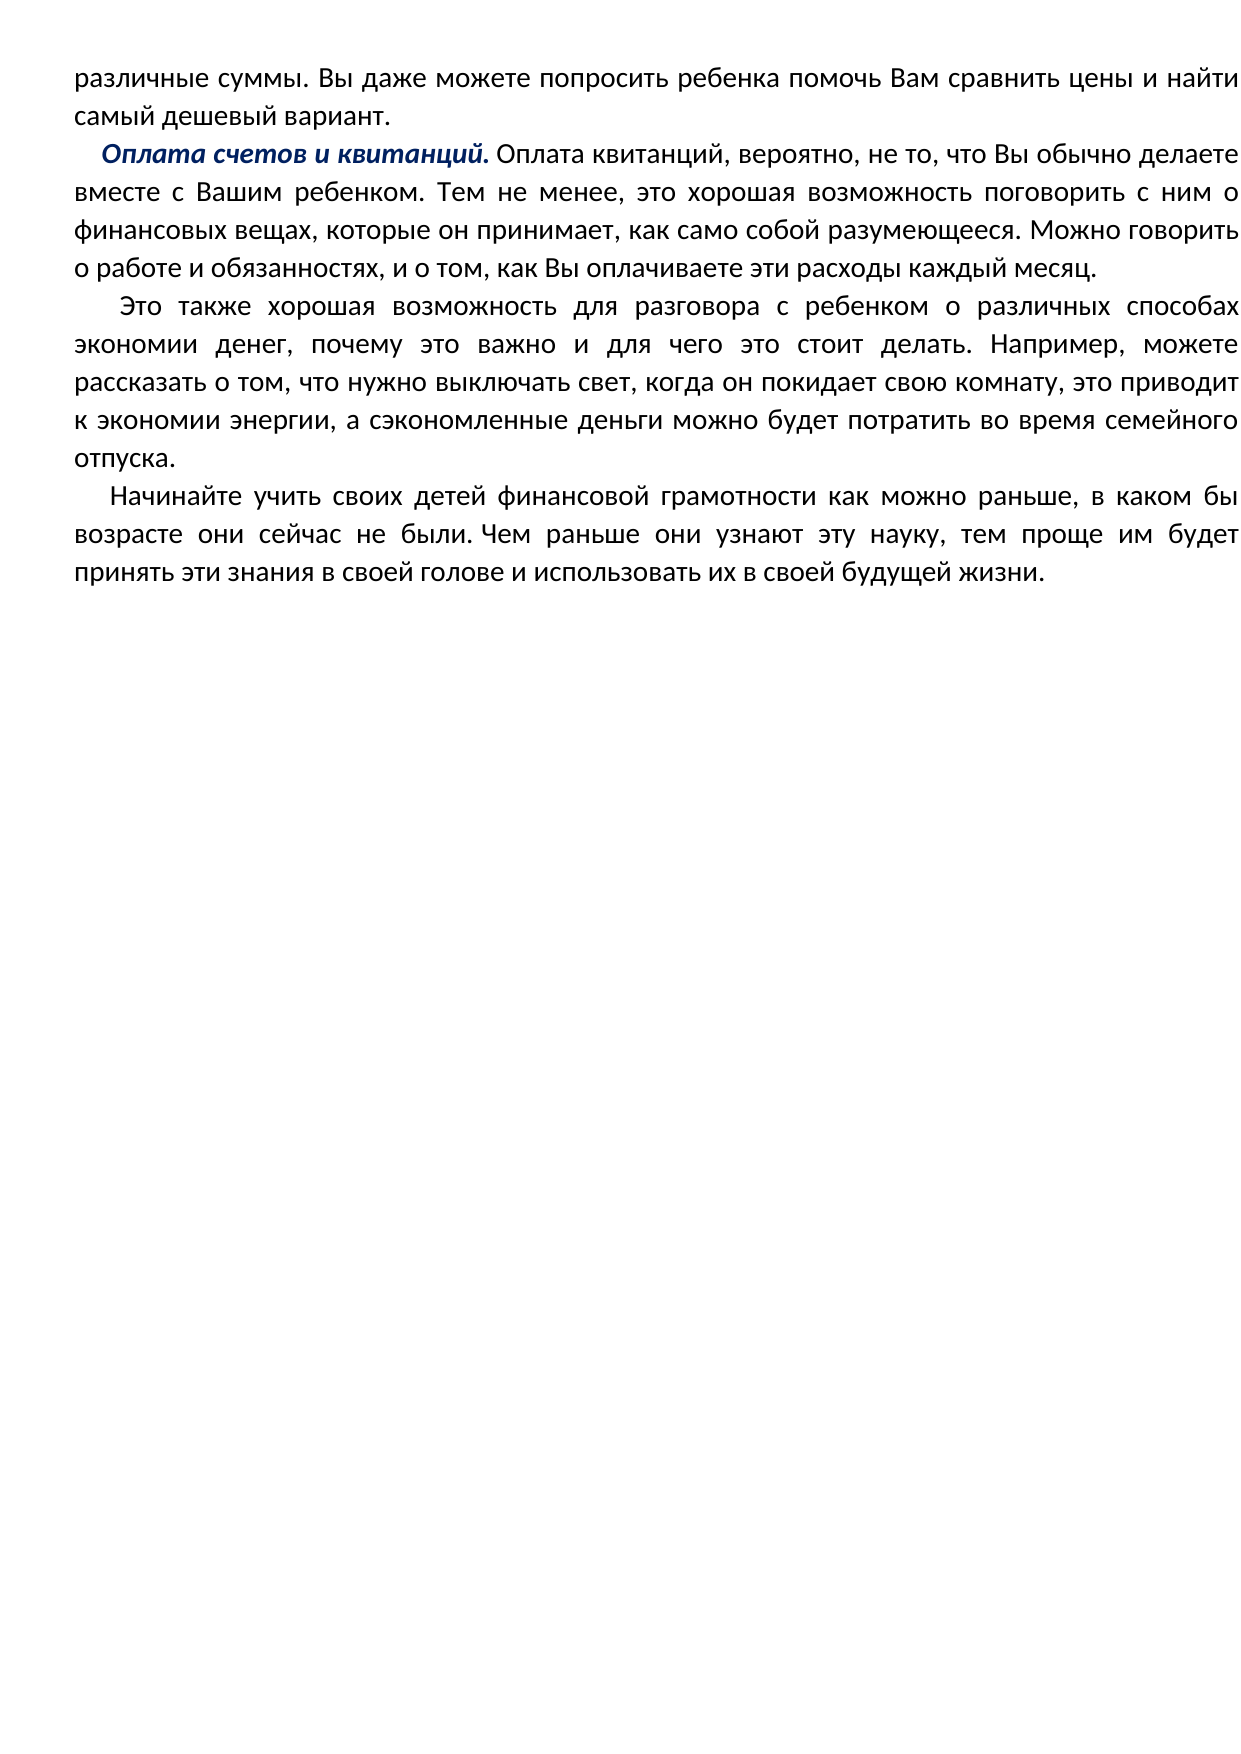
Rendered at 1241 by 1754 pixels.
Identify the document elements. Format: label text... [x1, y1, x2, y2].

text Оплата счетов и квитанций. Оплата квитанций, вероятно, не то, что Вы обычно делаете вместе с Вашим ребенком. Тем не менее, это хорошая возможность поговорить с ним о финансовых вещах, которые он принимает, как само собой разумеющееся. Можно говорить о работе и обязанностях, и о том, как Вы оплачиваете эти расходы каждый месяц. [74, 135, 1240, 285]
text Начинайте учить своих детей финансовой грамотности как можно раньше, в каком бы возрасте они сейчас не были. Чем раньше они узнают эту науку, тем проще им будет принять эти знания в своей голове и использовать их в своей будущей жизни. [74, 477, 1240, 589]
text различные суммы. Вы даже можете попросить ребенка помочь Вам сравнить цены и найти самый дешевый вариант. [74, 59, 1240, 133]
text Это также хорошая возможность для разговора с ребенком о различных способах экономии денег, почему это важно и для чего это стоит делать. Например, можете рассказать о том, что нужно выключать свет, когда он покидает свою комнату, это приводит к экономии энергии, а сэкономленные деньги можно будет потратить во время семейного отпуска. [74, 287, 1240, 475]
